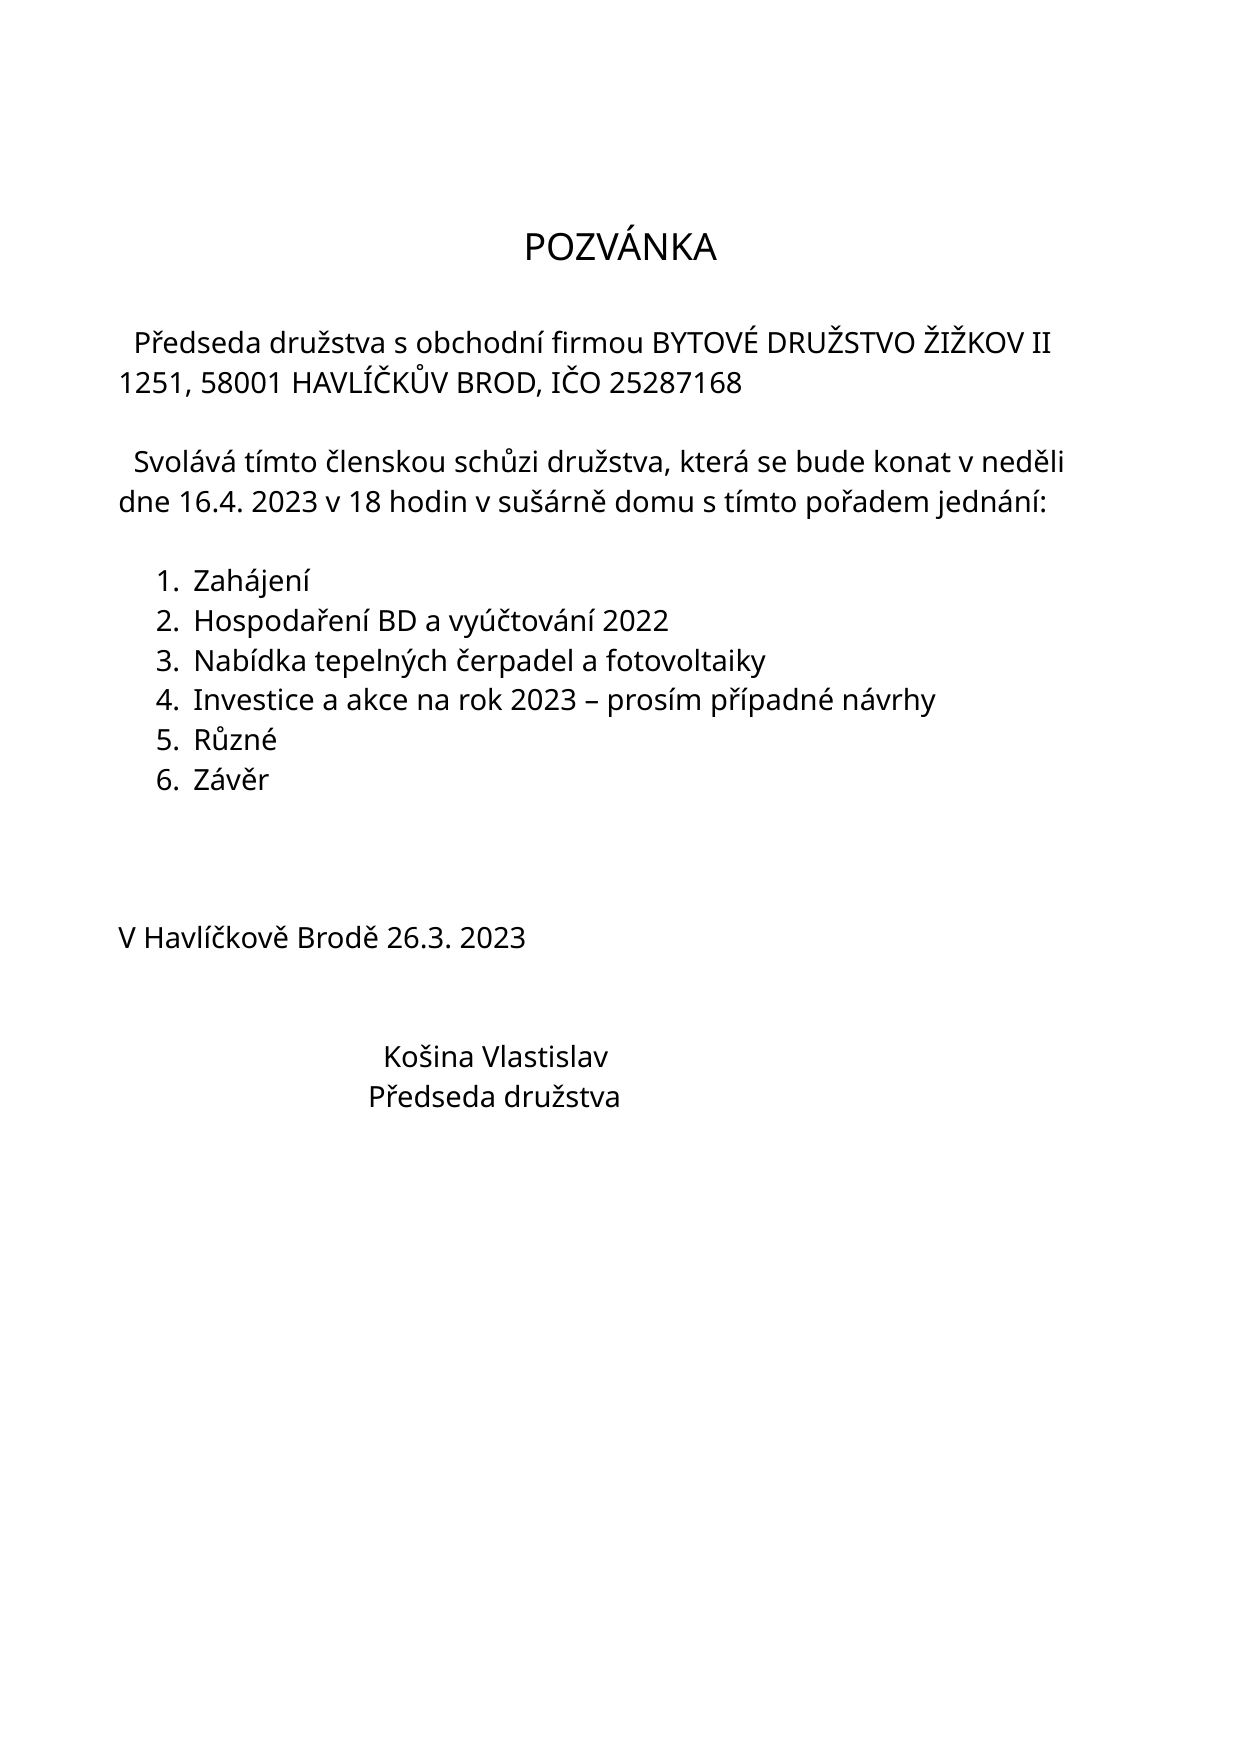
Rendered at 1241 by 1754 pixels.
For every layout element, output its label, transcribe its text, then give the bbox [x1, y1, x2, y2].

list Investice a akce na rok 2023 – prosím případné návrhy [156, 679, 1122, 719]
list Hospodaření BD a vyúčtování 2022 [156, 600, 1122, 640]
text POZVÁNKA [118, 220, 1122, 271]
list Nabídka tepelných čerpadel a fotovoltaiky [156, 640, 1122, 679]
list Zahájení [156, 560, 1122, 600]
text V Havlíčkově Brodě 26.3. 2023 [118, 918, 1122, 957]
text Předseda družstva [118, 1076, 1122, 1116]
list Různé [156, 719, 1122, 759]
text Košina Vlastislav [118, 1037, 1122, 1076]
text Svolává tímto členskou schůzi družstva, která se bude konat v neděli dne 16.4. 2023 v 18 hodin v sušárně domu s tímto pořadem jednání: [118, 441, 1122, 521]
text Předseda družstva s obchodní firmou BYTOVÉ DRUŽSTVO ŽIŽKOV II 1251, 58001 HAVLÍČKŮV BROD, IČO 25287168 [118, 322, 1122, 402]
list Závěr [156, 759, 1122, 798]
